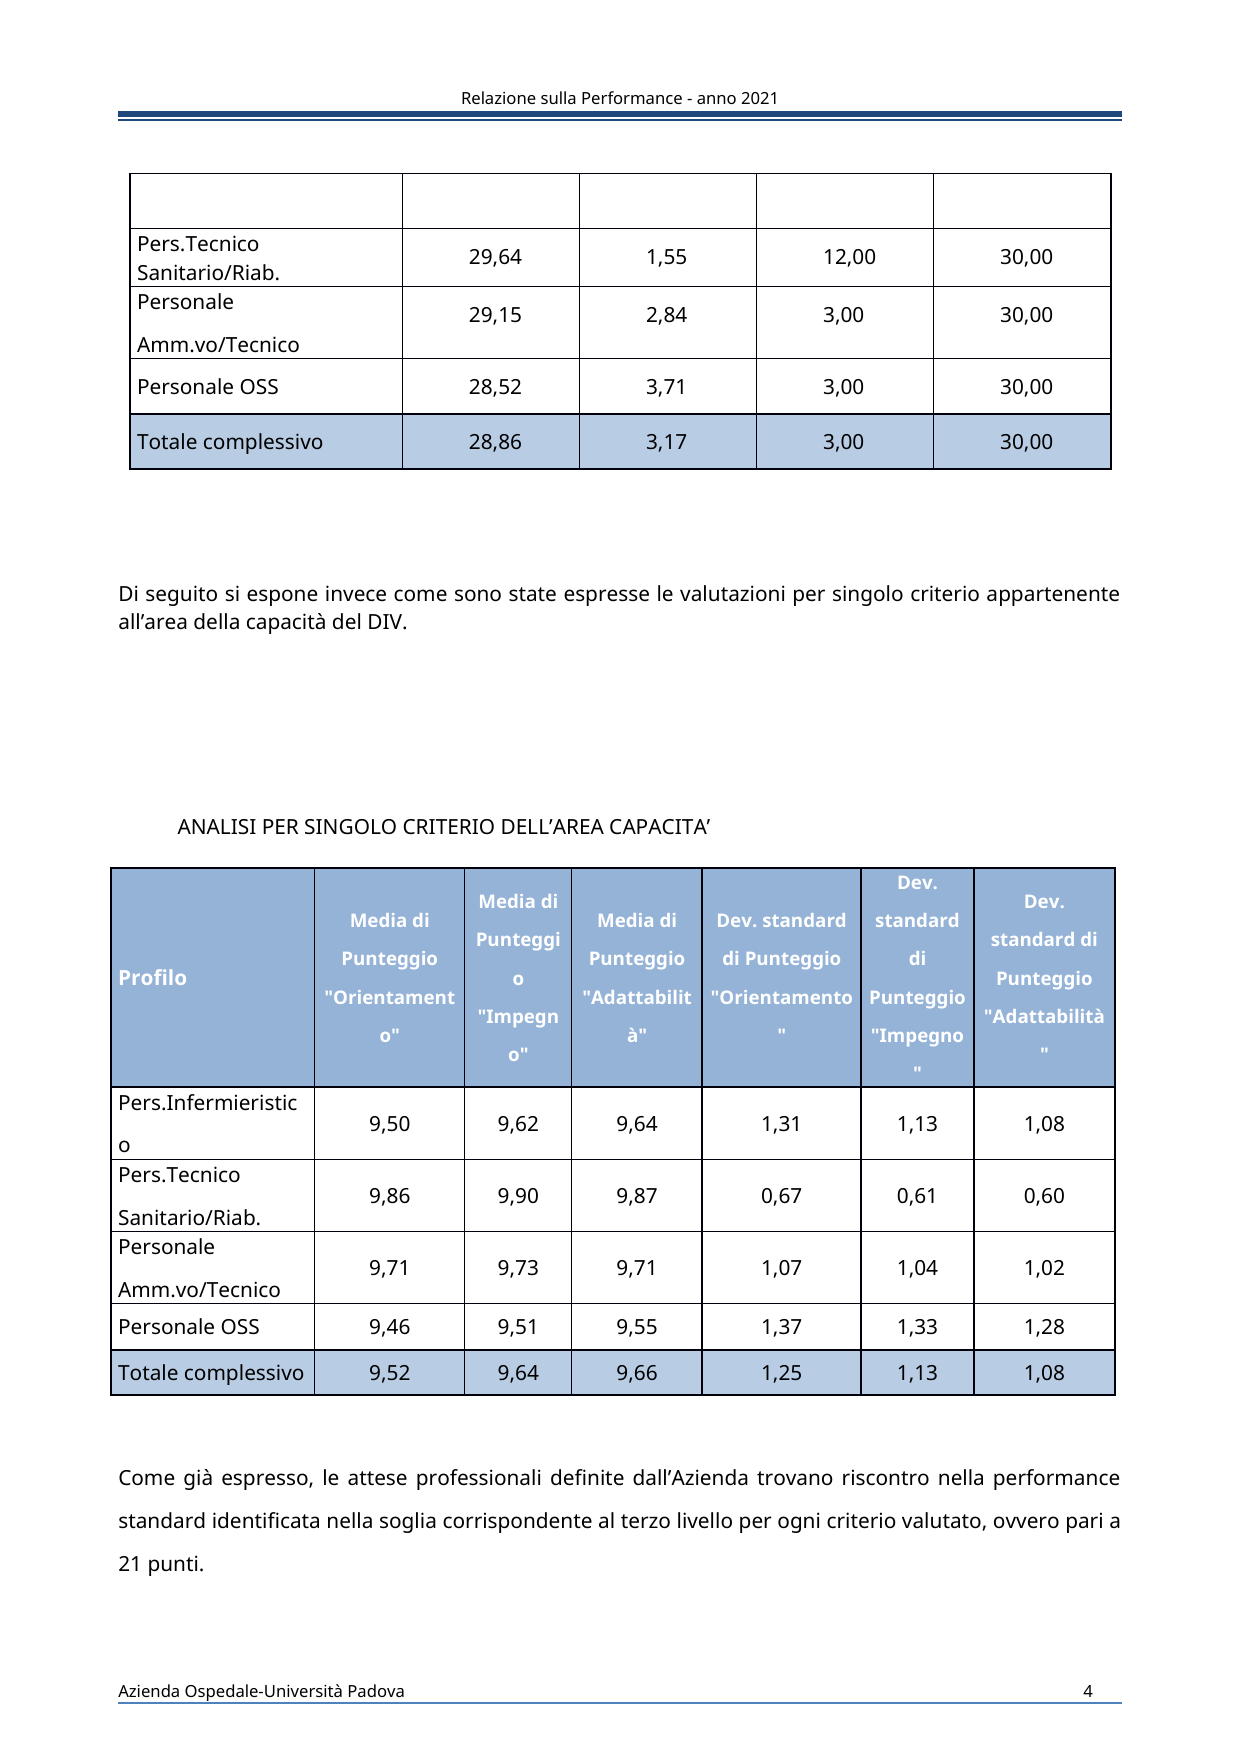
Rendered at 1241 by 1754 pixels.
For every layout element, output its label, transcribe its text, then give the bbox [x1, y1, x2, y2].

table_cell 0,61 [862, 1160, 973, 1231]
table_cell 30,00 [934, 229, 1110, 286]
table_cell 0,60 [975, 1160, 1114, 1231]
table_cell 9,87 [572, 1160, 701, 1231]
table_cell Totale complessivo [131, 415, 402, 468]
table_cell 1,08 [975, 1088, 1114, 1159]
table_cell 9,71 [572, 1232, 701, 1303]
table_header Dev. standard di Punteggio "Adattabilità" [975, 869, 1114, 1086]
text Di seguito si espone invece come sono state espresse le valutazioni per singolo criterio appartenente all’area della capacità del DIV. [118, 579, 1122, 636]
table_cell 9,71 [315, 1232, 464, 1303]
table_cell 3,00 [757, 359, 933, 413]
table_cell 30,00 [934, 287, 1110, 358]
table_cell 1,07 [703, 1232, 860, 1303]
table_cell 1,33 [862, 1304, 973, 1348]
table_cell 3,71 [580, 359, 756, 413]
table_header Media di Punteggio "Impegno" [465, 869, 571, 1086]
table_cell 12,00 [757, 229, 933, 286]
table_cell 28,52 [403, 359, 579, 413]
table_cell 1,37 [703, 1304, 860, 1348]
table_header Profilo [112, 869, 314, 1086]
table_cell 9,73 [465, 1232, 571, 1303]
table_cell 30,00 [934, 415, 1110, 468]
table_cell 9,46 [315, 1304, 464, 1348]
table_cell Personale OSS [112, 1304, 314, 1348]
table_cell 1,02 [975, 1232, 1114, 1303]
table_header Media di Punteggio "Adattabilità" [572, 869, 701, 1086]
table_cell [580, 174, 756, 228]
text Come già espresso, le attese professionali definite dall’Azienda trovano riscontro nella performance standard identificata nella soglia corrispondente al terzo livello per ogni criterio valutato, ovvero pari a 21 punti. [118, 1463, 1122, 1577]
table_cell 1,28 [975, 1304, 1114, 1348]
table_cell 1,31 [703, 1088, 860, 1159]
table_cell [131, 174, 402, 228]
table_cell 9,86 [315, 1160, 464, 1231]
table_cell 3,17 [580, 415, 756, 468]
table_cell 9,64 [465, 1351, 571, 1394]
table_cell 9,52 [315, 1351, 464, 1394]
table_cell Totale complessivo [112, 1351, 314, 1394]
table_cell 30,00 [934, 359, 1110, 413]
table_cell 9,66 [572, 1351, 701, 1394]
table_cell 1,13 [862, 1351, 973, 1394]
table_cell Personale OSS [131, 359, 402, 413]
text ANALISI PER SINGOLO CRITERIO DELL’AREA CAPACITA’ [118, 812, 1122, 841]
table_cell 0,67 [703, 1160, 860, 1231]
table_cell 3,00 [757, 287, 933, 358]
table_cell 9,64 [572, 1088, 701, 1159]
table_cell 9,50 [315, 1088, 464, 1159]
table_cell 9,62 [465, 1088, 571, 1159]
table_cell [403, 174, 579, 228]
table_cell 2,84 [580, 287, 756, 358]
table_cell Personale Amm.vo/Tecnico [112, 1232, 314, 1303]
table_cell [934, 174, 1110, 228]
table_cell Pers.Tecnico Sanitario/Riab. [112, 1160, 314, 1231]
table_cell 1,55 [580, 229, 756, 286]
table_cell 9,51 [465, 1304, 571, 1348]
table_header Dev. standard di Punteggio "Orientamento" [703, 869, 860, 1086]
table_cell 9,55 [572, 1304, 701, 1348]
table_cell 1,25 [703, 1351, 860, 1394]
table_cell Personale Amm.vo/Tecnico [131, 287, 402, 358]
table_cell 1,08 [975, 1351, 1114, 1394]
table_cell 1,04 [862, 1232, 973, 1303]
table_header Dev. standard di Punteggio "Impegno" [862, 869, 973, 1086]
table_cell Pers.Infermieristico [112, 1088, 314, 1159]
table_cell [757, 174, 933, 228]
table_cell 29,64 [403, 229, 579, 286]
table_cell 9,90 [465, 1160, 571, 1231]
table_header Media di Punteggio "Orientamento" [315, 869, 464, 1086]
table_cell 28,86 [403, 415, 579, 468]
table_cell 1,13 [862, 1088, 973, 1159]
table_cell Pers.Tecnico Sanitario/Riab. [131, 229, 402, 286]
table_cell 29,15 [403, 287, 579, 358]
table_cell 3,00 [757, 415, 933, 468]
